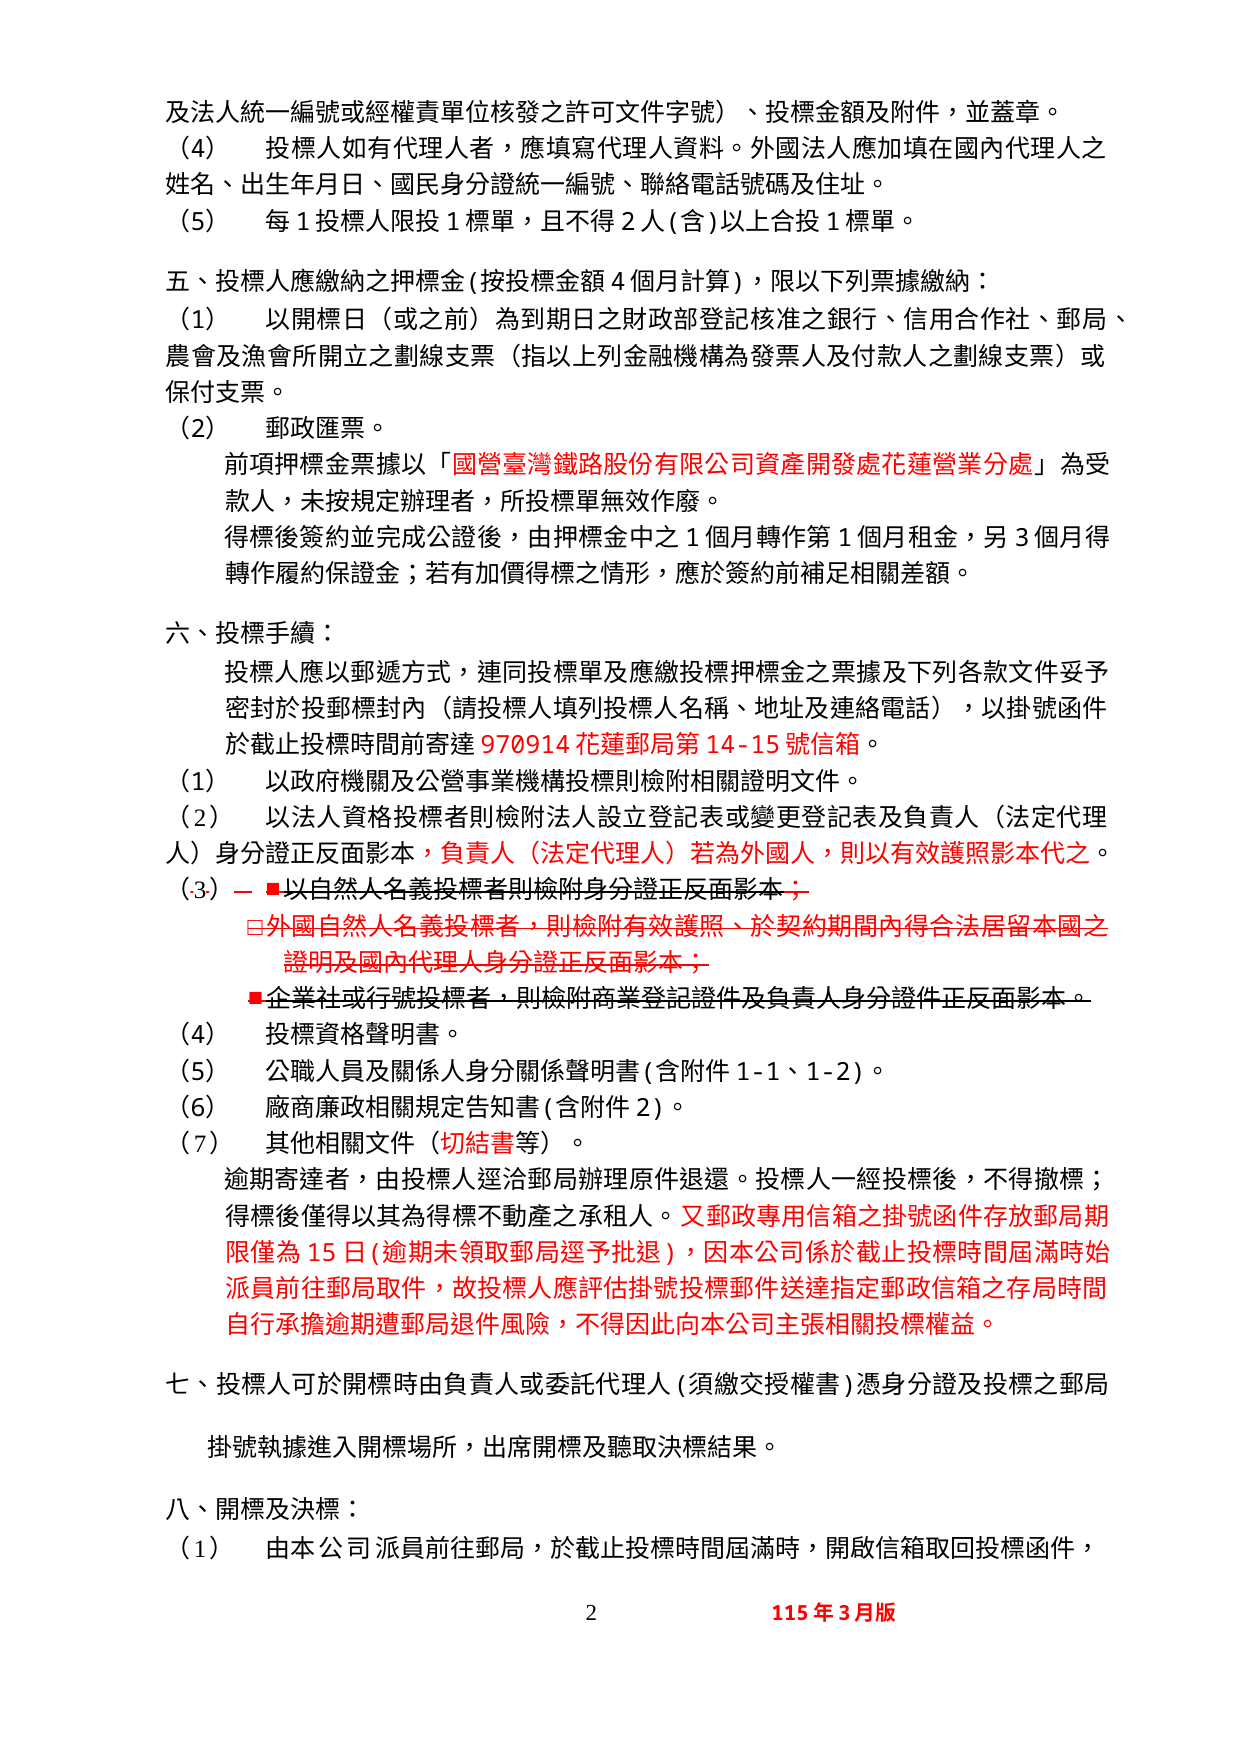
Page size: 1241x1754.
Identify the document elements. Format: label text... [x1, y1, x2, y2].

text 逾期寄達者，由投標人逕洽郵局辦理原件退還。投標人一經投標後，不得撤標；得標後僅得以其為得標不動產之承租人。又郵政專用信箱之掛號函件存放郵局期限僅為15日(逾期未領取郵局逕予批退)，因本公司係於截止投標時間屆滿時始派員前往郵局取件，故投標人應評估掛號投標郵件送達指定郵政信箱之存局時間，自行承擔逾期遭郵局退件風險，不得因此向本公司主張相關投標權益。 [224, 1160, 1110, 1341]
text 六、投標手續： [165, 590, 1110, 652]
text 投標人應以郵遞方式，連同投標單及應繳投標押標金之票據及下列各款文件妥予密封於投郵標封內（請投標人填列投標人名稱、地址及連絡電話），以掛號函件於截止投標時間前寄達970914花蓮郵局第14-15號信箱。 [224, 652, 1110, 761]
text 七、投標人可於開標時由負責人或委託代理人(須繳交授權書)憑身分證及投標之郵局掛號執據進入開標場所，出席開標及聽取決標結果。 [165, 1341, 1110, 1466]
list 每1投標人限投1標單，且不得2人(含)以上合投1標單。 [165, 201, 1108, 237]
list 郵政匯票。 [165, 409, 1108, 445]
list 公職人員及關係人身分關係聲明書(含附件1-1、1-2)。 [165, 1051, 1108, 1087]
text 五、投標人應繳納之押標金(按投標金額4個月計算)，限以下列票據繳納： [165, 237, 1110, 300]
text 得標後簽約並完成公證後，由押標金中之1個月轉作第1個月租金，另3個月得轉作履約保證金；若有加價得標之情形，應於簽約前補足相關差額。 [224, 517, 1110, 590]
text □外國自然人名義投標者，則檢附有效護照、於契約期間內得合法居留本國之證明及國內代理人身分證正反面影本； [247, 906, 1108, 928]
list 以政府機關及公營事業機構投標則檢附相關證明文件。 [165, 761, 1108, 797]
list 以法人資格投標者則檢附法人設立登記表或變更登記表及負責人（法定代理人）身分證正反面影本，負責人（法定代理人）若為外國人，則以有效護照影本代之。 [165, 797, 1108, 870]
text ■企業社或行號投標者，則檢附商業登記證件及負責人身分證件正反面影本。 [248, 979, 1108, 1015]
text 前項押標金票據以「國營臺灣鐵路股份有限公司資產開發處花蓮營業分處」為受款人，未按規定辦理者，所投標單無效作廢。 [224, 445, 1110, 517]
list 投標資格聲明書。 [165, 1015, 1108, 1051]
list 廠商廉政相關規定告知書(含附件2)。 [165, 1087, 1108, 1124]
list 其他相關文件（切結書等）。 [165, 1124, 1108, 1160]
list ■以自然人名義投標者則檢附身分證正反面影本； [165, 870, 1108, 906]
list 及法人統一編號或經權責單位核發之許可文件字號）、投標金額及附件，並蓋章。 [165, 92, 1108, 129]
list 以開標日（或之前）為到期日之財政部登記核准之銀行、信用合作社、郵局、農會及漁會所開立之劃線支票（指以上列金融機構為發票人及付款人之劃線支票）或保付支票。 [165, 300, 1108, 409]
list 由本公司派員前往郵局，於截止投標時間屆滿時，開啟信箱取回投標函件， [165, 1529, 1108, 1565]
text 八、開標及決標： [165, 1466, 1110, 1529]
text □外國自然人名義投標者，則檢附有效護照、於契約期間內得合法居留本國之證明及國內代理人身分證正反面影本； [247, 929, 1108, 979]
list 投標人如有代理人者，應填寫代理人資料。外國法人應加填在國內代理人之姓名、出生年月日、國民身分證統一編號、聯絡電話號碼及住址。 [165, 129, 1108, 201]
